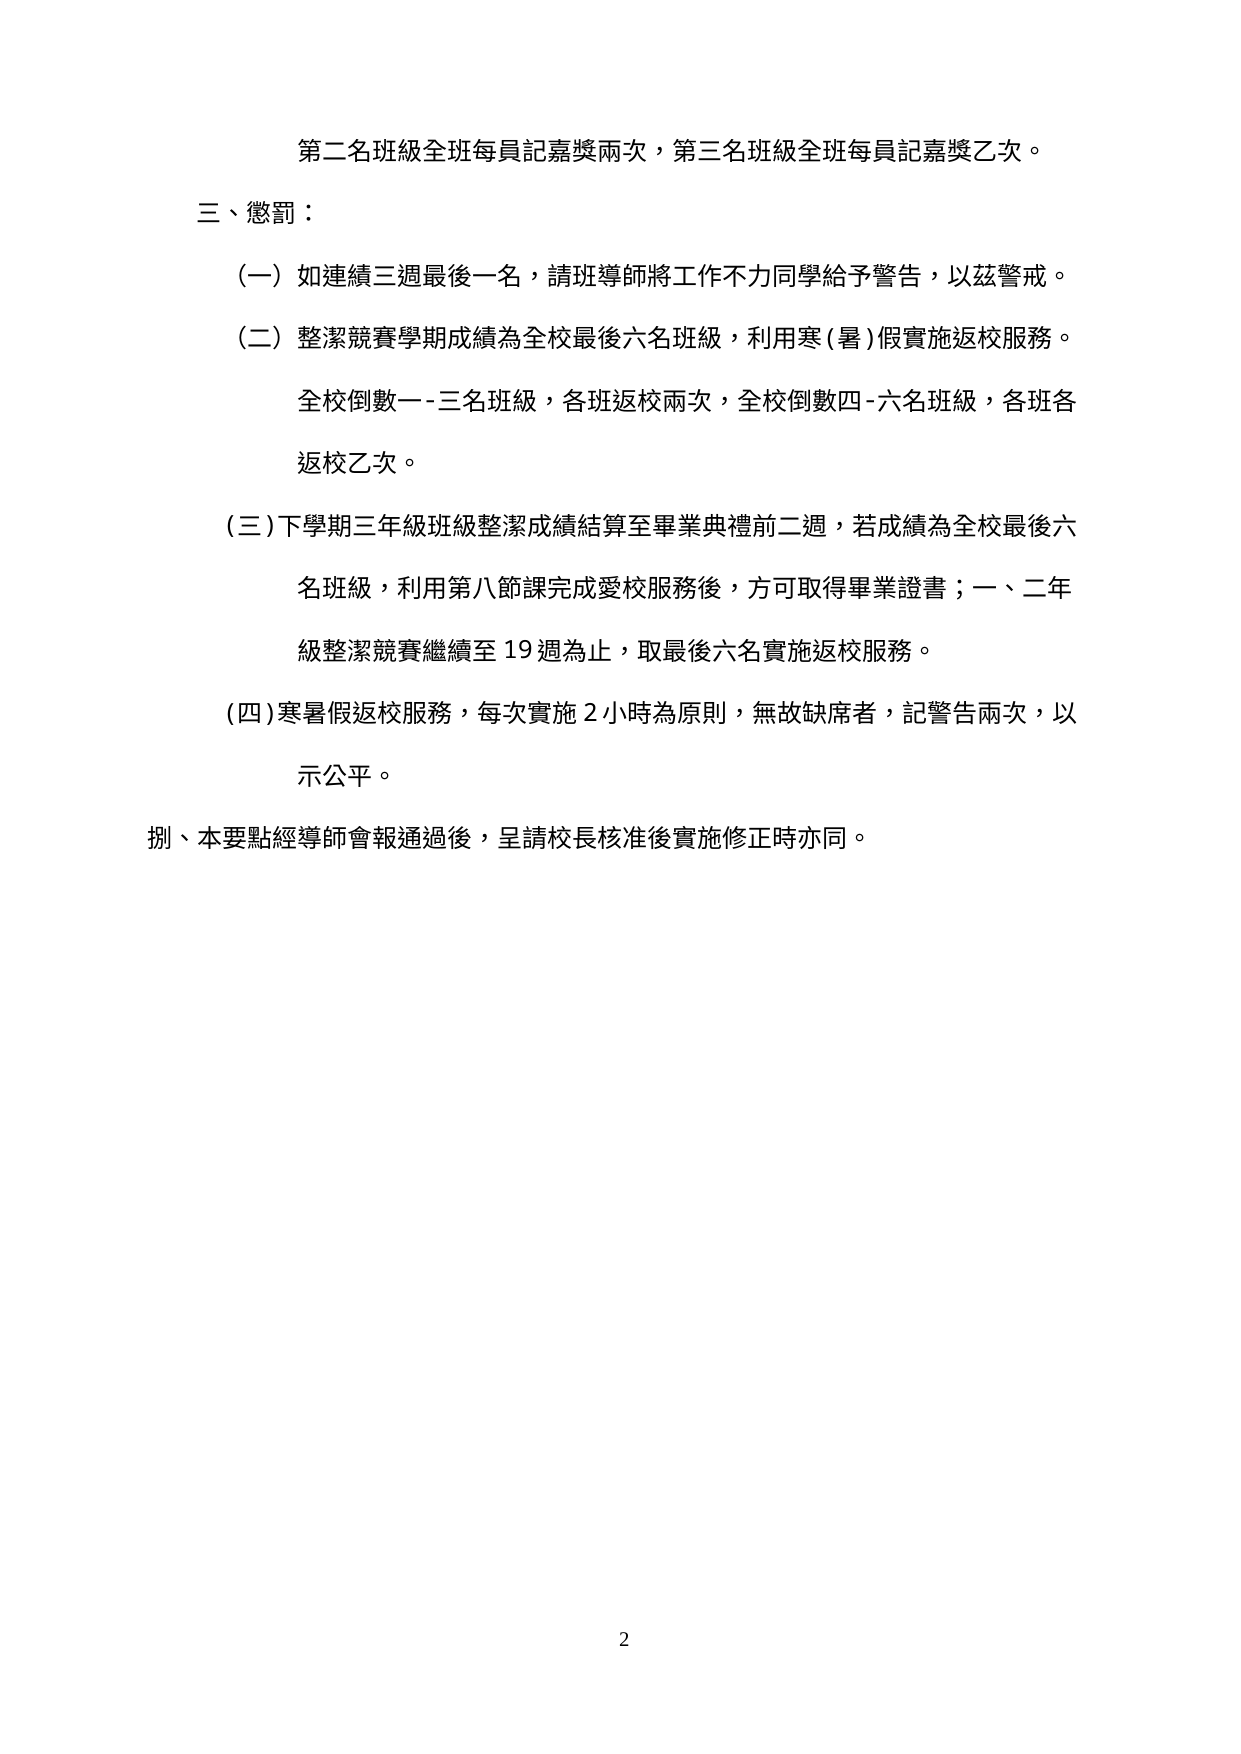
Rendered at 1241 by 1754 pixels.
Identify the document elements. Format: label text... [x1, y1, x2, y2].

text (四)寒暑假返校服務，每次實施2小時為原則，無故缺席者，記警告兩次，以示公平。 [223, 670, 1092, 795]
text （一）如連績三週最後一名，請班導師將工作不力同學給予警告，以茲警戒。 [223, 233, 1092, 295]
text （二）整潔競賽學期成績為全校最後六名班級，利用寒(暑)假實施返校服務。全校倒數一-三名班級，各班返校兩次，全校倒數四-六名班級，各班各返校乙次。 [223, 295, 1092, 483]
list 第二名班級全班每員記嘉獎兩次，第三名班級全班每員記嘉獎乙次。 [223, 108, 1092, 170]
text (三)下學期三年級班級整潔成績結算至畢業典禮前二週，若成績為全校最後六名班級，利用第八節課完成愛校服務後，方可取得畢業證書；一、二年級整潔競賽繼續至19週為止，取最後六名實施返校服務。 [223, 483, 1092, 670]
text 捌、本要點經導師會報通過後，呈請校長核准後實施修正時亦同。 [148, 795, 1092, 858]
text 三、懲罰： [196, 170, 1092, 233]
